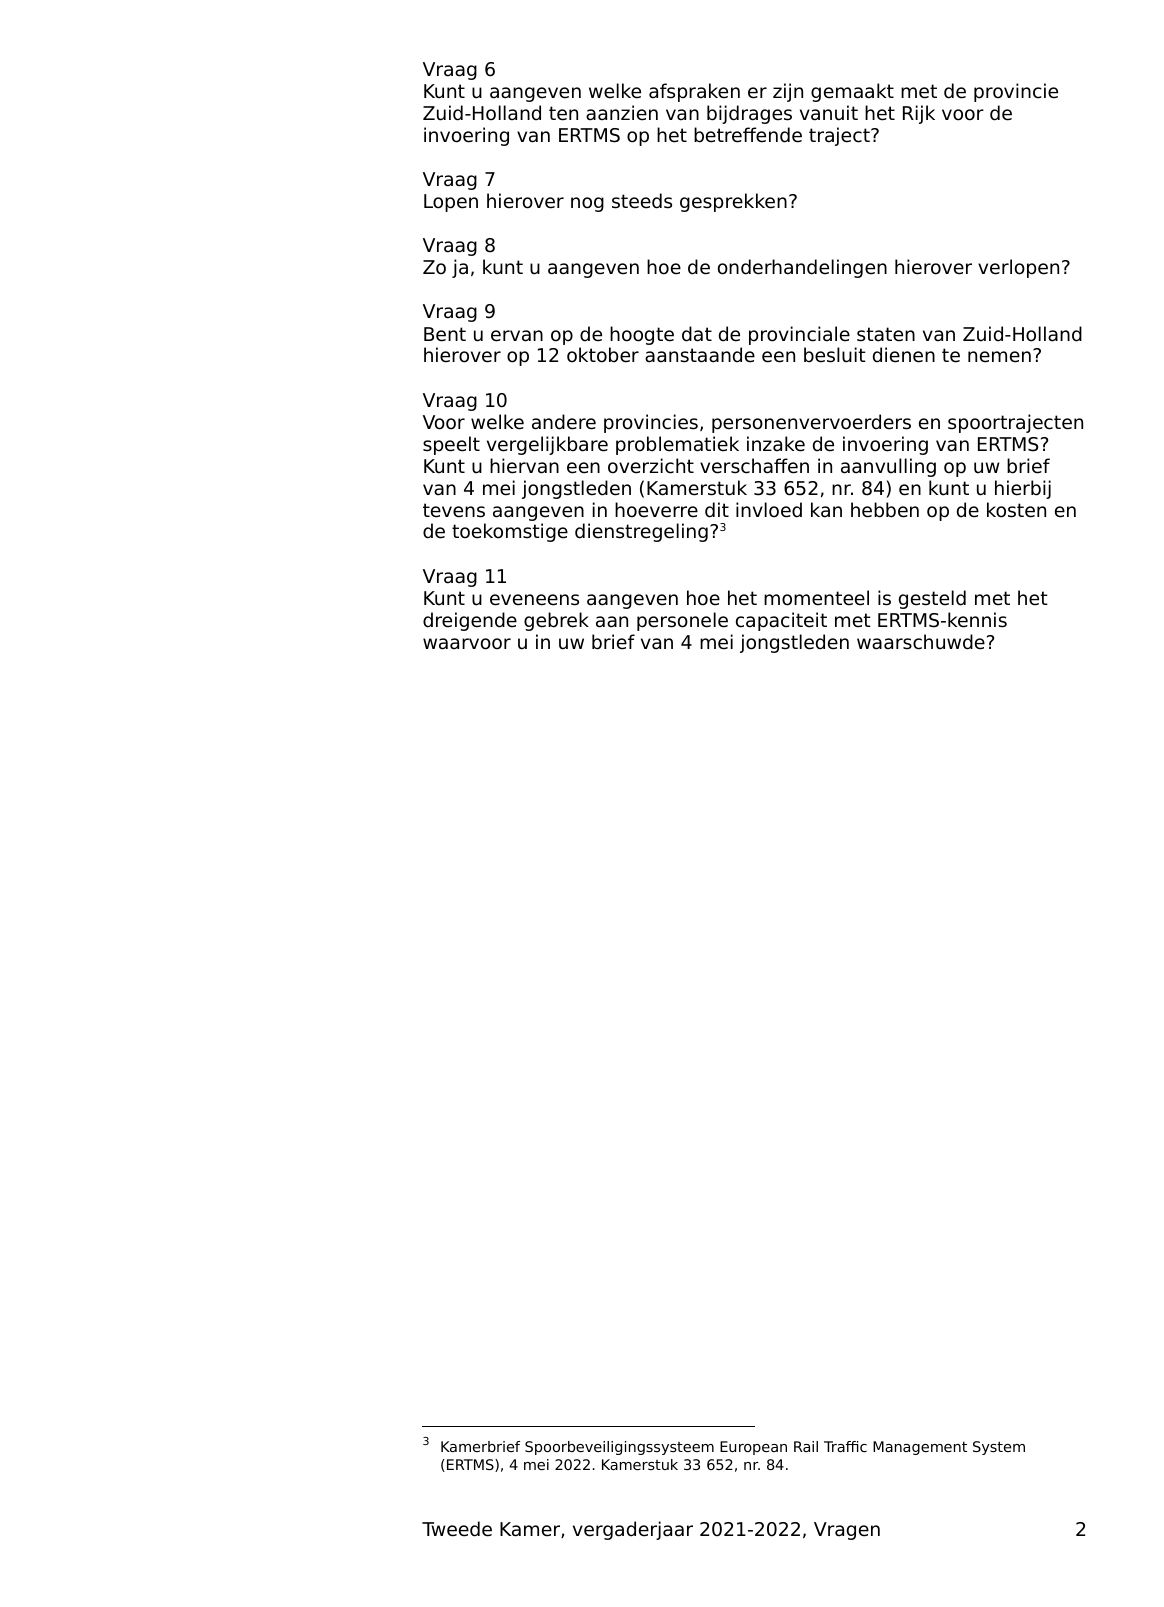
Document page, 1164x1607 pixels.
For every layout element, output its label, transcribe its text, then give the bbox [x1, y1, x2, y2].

text Kunt u aangeven welke afspraken er zijn gemaakt met de provincie Zuid-Holland ten aanzien van bijdrages vanuit het Rijk voor de invoering van ERTMS op het betreffende traject? [422, 81, 1087, 147]
text Vraag 11 [422, 566, 1087, 588]
text Vraag 9 [422, 301, 1087, 323]
text Lopen hierover nog steeds gesprekken? [422, 191, 1087, 213]
text Zo ja, kunt u aangeven hoe de onderhandelingen hierover verlopen? [422, 257, 1087, 279]
text Voor welke andere provincies, personenvervoerders en spoortrajecten speelt vergelijkbare problematiek inzake de invoering van ERTMS? Kunt u hiervan een overzicht verschaffen in aanvulling op uw brief van 4 mei jongstleden (Kamerstuk 33 652, nr. 84) en kunt u hierbij tevens aangeven in hoeverre dit invloed kan hebben op de kosten en de toekomstige dienstregeling? [422, 412, 1087, 543]
text Kamerbrief Spoorbeveiligingssysteem European Rail Traffic Management System (ERTMS), 4 mei 2022. Kamerstuk 33 652, nr. 84. [422, 1435, 1087, 1474]
text Vraag 7 [422, 169, 1087, 191]
text Vraag 8 [422, 235, 1087, 257]
text Vraag 10 [422, 389, 1087, 412]
text Vraag 6 [422, 59, 1087, 81]
text Bent u ervan op de hoogte dat de provinciale staten van Zuid-Holland hierover op 12 oktober aanstaande een besluit dienen te nemen? [422, 323, 1087, 367]
text Kunt u eveneens aangeven hoe het momenteel is gesteld met het dreigende gebrek aan personele capaciteit met ERTMS-kennis waarvoor u in uw brief van 4 mei jongstleden waarschuwde? [422, 588, 1087, 653]
